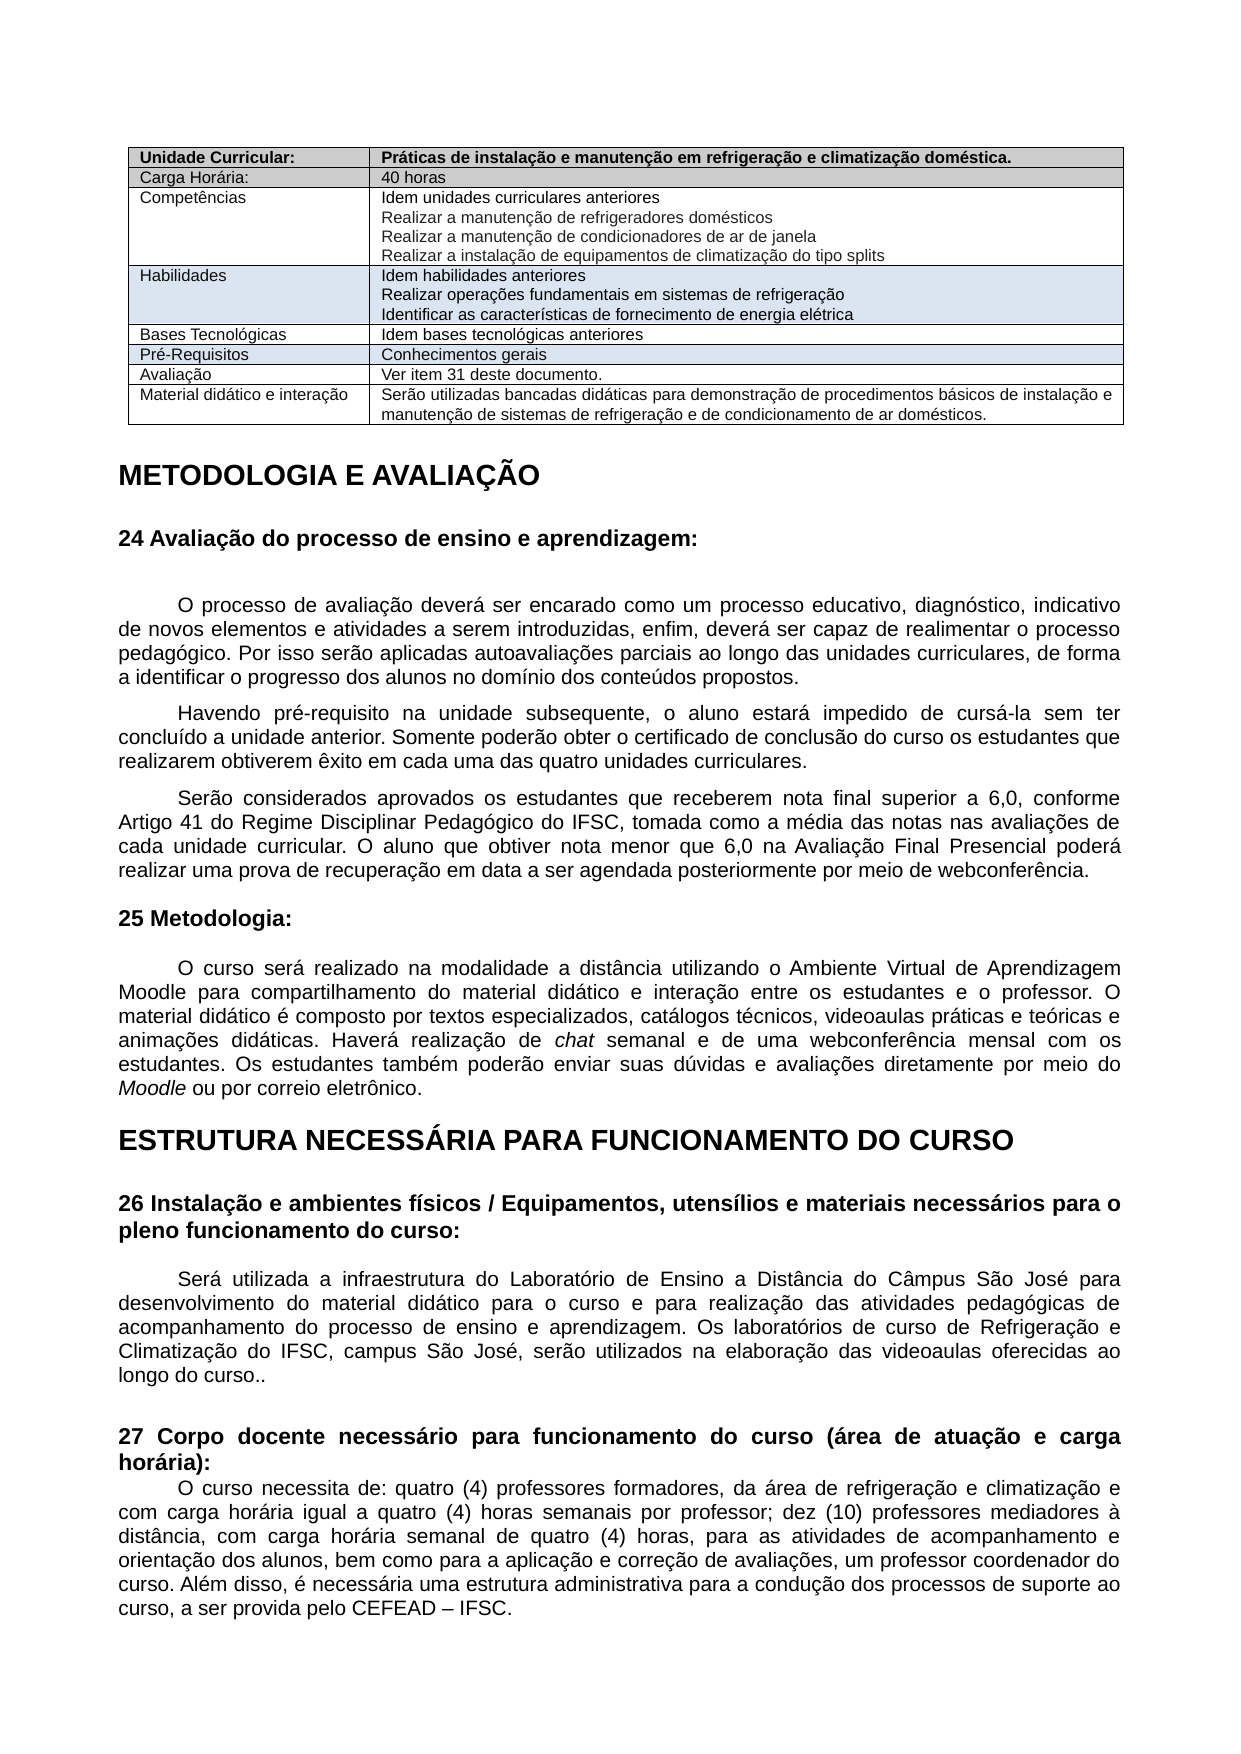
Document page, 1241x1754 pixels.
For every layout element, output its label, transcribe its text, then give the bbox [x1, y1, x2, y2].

text O curso necessita de: quatro (4) professores formadores, da área de refrigeração e climatização e com carga horária igual a quatro (4) horas semanais por professor; dez (10) professores mediadores à distância, com carga horária semanal de quatro (4) horas, para as atividades de acompanhamento e orientação dos alunos, bem como para a aplicação e correção de avaliações, um professor coordenador do curso. Além disso, é necessária uma estrutura administrativa para a condução dos processos de suporte ao curso, a ser provida pelo CEFEAD – IFSC. [118, 1476, 1122, 1619]
table_header Unidade Curricular: [129, 148, 369, 167]
subtitle 24 Avaliação do processo de ensino e aprendizagem: [118, 525, 1122, 552]
subtitle 26 Instalação e ambientes físicos / Equipamentos, utensílios e materiais necessários para o pleno funcionamento do curso: [118, 1190, 1122, 1243]
subtitle METODOLOGIA E AVALIAÇÃO [118, 458, 1122, 492]
table_cell Idem habilidades anteriores Realizar operações fundamentais em sistemas de refrigeração Identificar as características de fornecimento de energia elétrica [370, 266, 1123, 323]
text O curso será realizado na modalidade a distância utilizando o Ambiente Virtual de Aprendizagem Moodle para compartilhamento do material didático e interação entre os estudantes e o professor. O material didático é composto por textos especializados, catálogos técnicos, videoaulas práticas e teóricas e animações didáticas. Haverá realização de chat semanal e de uma webconferência mensal com os estudantes. Os estudantes também poderão enviar suas dúvidas e avaliações diretamente por meio do Moodle ou por correio eletrônico. [118, 956, 1122, 1099]
table_cell Pré-Requisitos [129, 345, 369, 364]
text Havendo pré-requisito na unidade subsequente, o aluno estará impedido de cursá-la sem ter concluído a unidade anterior. Somente poderão obter o certificado de conclusão do curso os estudantes que realizarem obtiverem êxito em cada uma das quatro unidades curriculares. [118, 701, 1122, 773]
table_cell Material didático e interação [129, 385, 369, 423]
text Será utilizada a infraestrutura do Laboratório de Ensino a Distância do Câmpus São José para desenvolvimento do material didático para o curso e para realização das atividades pedagógicas de acompanhamento do processo de ensino e aprendizagem. Os laboratórios de curso de Refrigeração e Climatização do IFSC, campus São José, serão utilizados na elaboração das videoaulas oferecidas ao longo do curso.. [118, 1267, 1122, 1387]
table_cell Bases Tecnológicas [129, 325, 369, 344]
table_cell Conhecimentos gerais [370, 345, 1123, 364]
table_cell 40 horas [370, 168, 1123, 187]
table_cell Habilidades [129, 266, 369, 323]
table_cell Carga Horária: [129, 168, 369, 187]
subtitle ESTRUTURA NECESSÁRIA PARA FUNCIONAMENTO DO CURSO [118, 1123, 1122, 1157]
table_header Práticas de instalação e manutenção em refrigeração e climatização doméstica. [370, 148, 1123, 167]
table_cell Idem unidades curriculares anteriores Realizar a manutenção de refrigeradores domésticos Realizar a manutenção de condicionadores de ar de janela Realizar a instalação de equipamentos de climatização do tipo splits [370, 188, 1123, 265]
text 27 Corpo docente necessário para funcionamento do curso (área de atuação e carga horária): [118, 1423, 1122, 1476]
table_cell Avaliação [129, 365, 369, 384]
table_cell Ver item 31 deste documento. [370, 365, 1123, 384]
text O processo de avaliação deverá ser encarado como um processo educativo, diagnóstico, indicativo de novos elementos e atividades a serem introduzidas, enfim, deverá ser capaz de realimentar o processo pedagógico. Por isso serão aplicadas autoavaliações parciais ao longo das unidades curriculares, de forma a identificar o progresso dos alunos no domínio dos conteúdos propostos. [118, 593, 1122, 689]
table_cell Competências [129, 188, 369, 265]
table_cell Serão utilizadas bancadas didáticas para demonstração de procedimentos básicos de instalação e manutenção de sistemas de refrigeração e de condicionamento de ar domésticos. [370, 385, 1123, 423]
table_cell Idem bases tecnológicas anteriores [370, 325, 1123, 344]
text 25 Metodologia: [118, 905, 1122, 932]
text Serão considerados aprovados os estudantes que receberem nota final superior a 6,0, conforme Artigo 41 do Regime Disciplinar Pedagógico do IFSC, tomada como a média das notas nas avaliações de cada unidade curricular. O aluno que obtiver nota menor que 6,0 na Avaliação Final Presencial poderá realizar uma prova de recuperação em data a ser agendada posteriormente por meio de webconferência. [118, 786, 1122, 881]
